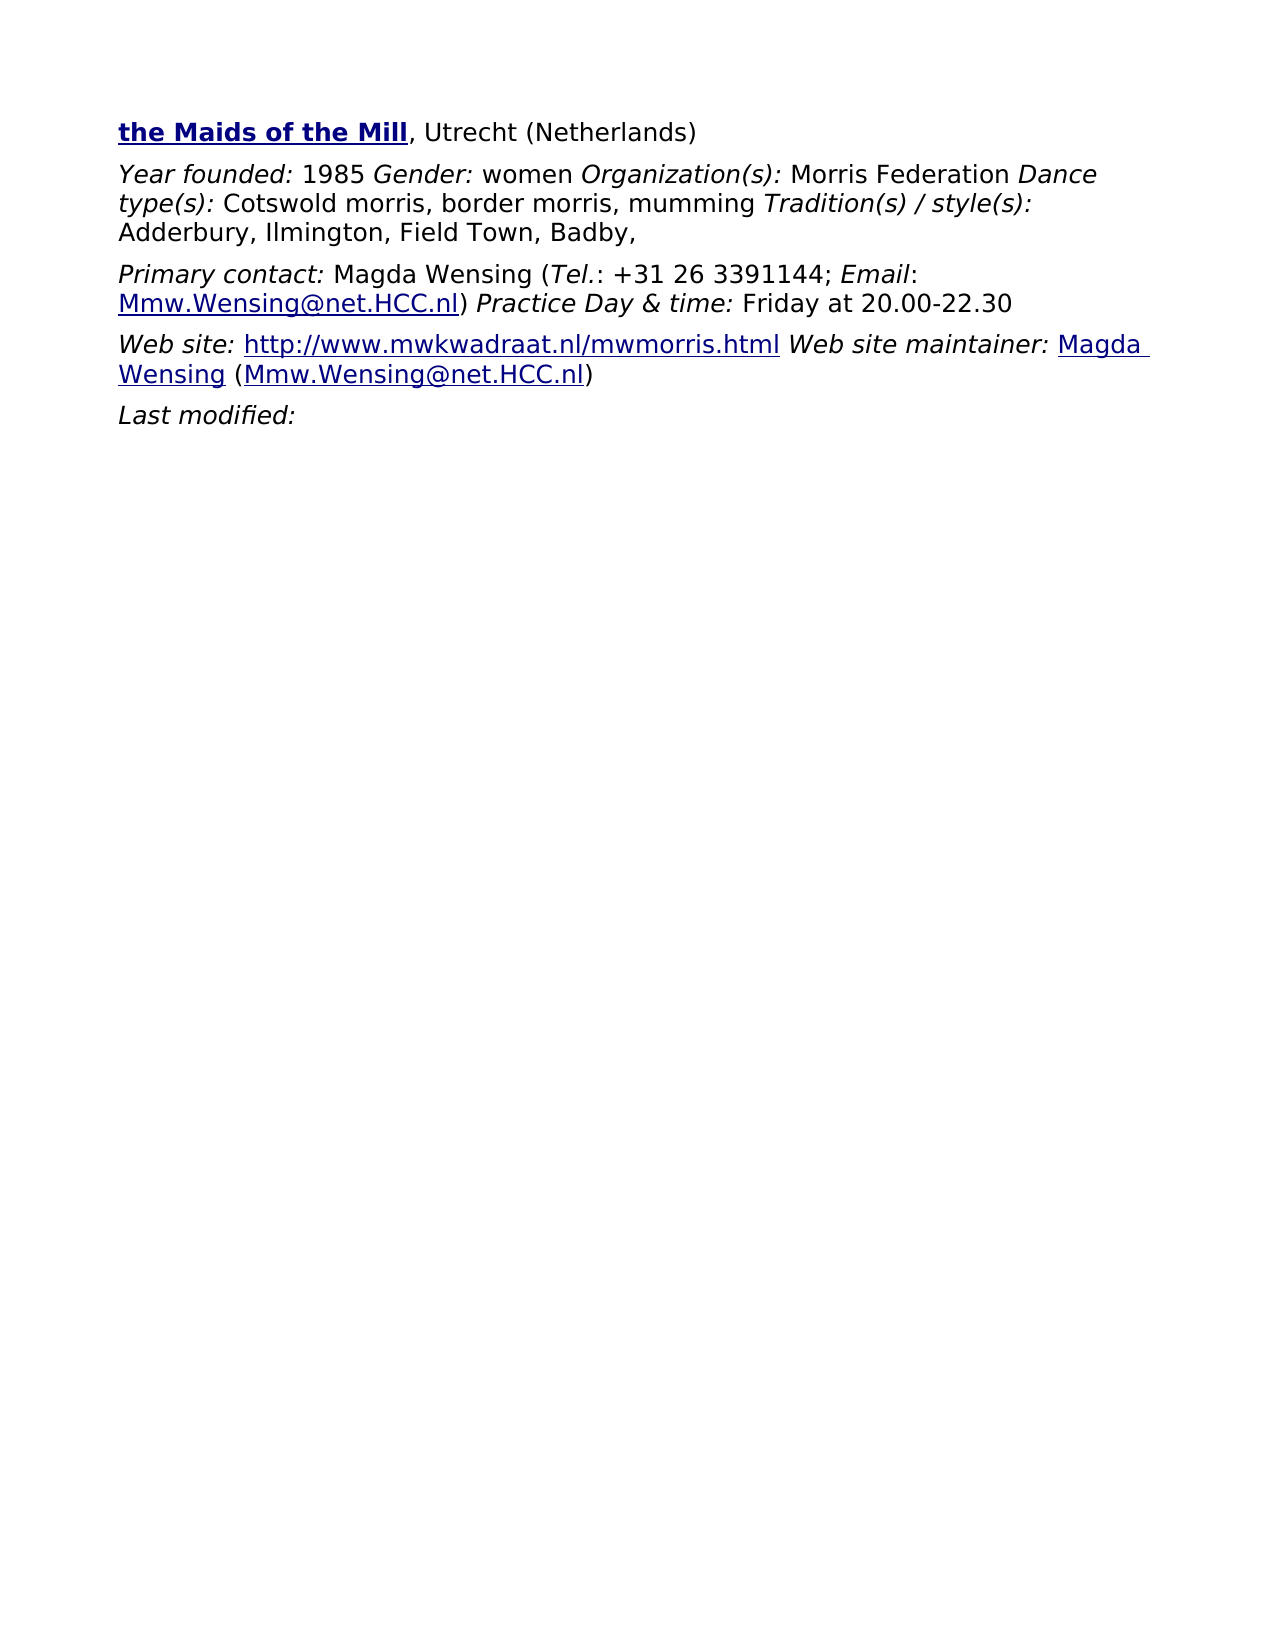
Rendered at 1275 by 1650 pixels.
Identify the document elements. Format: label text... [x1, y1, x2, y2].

text the Maids of the Mill, Utrecht (Netherlands) [118, 118, 1157, 147]
text Primary contact: Magda Wensing (Tel.: +31 26 3391144; Email: Mmw.Wensing@net.HCC.nl) Practice Day & time: Friday at 20.00-22.30 [118, 260, 1157, 318]
text Year founded: 1985 Gender: women Organization(s): Morris Federation Dance type(s): Cotswold morris, border morris, mumming Tradition(s) / style(s): Adderbury, Ilmington, Field Town, Badby, [118, 160, 1157, 247]
text Web site: http://www.mwkwadraat.nl/mwmorris.html Web site maintainer: Magda Wensing (Mmw.Wensing@net.HCC.nl) [118, 331, 1157, 389]
text Last modified: [118, 401, 1157, 431]
